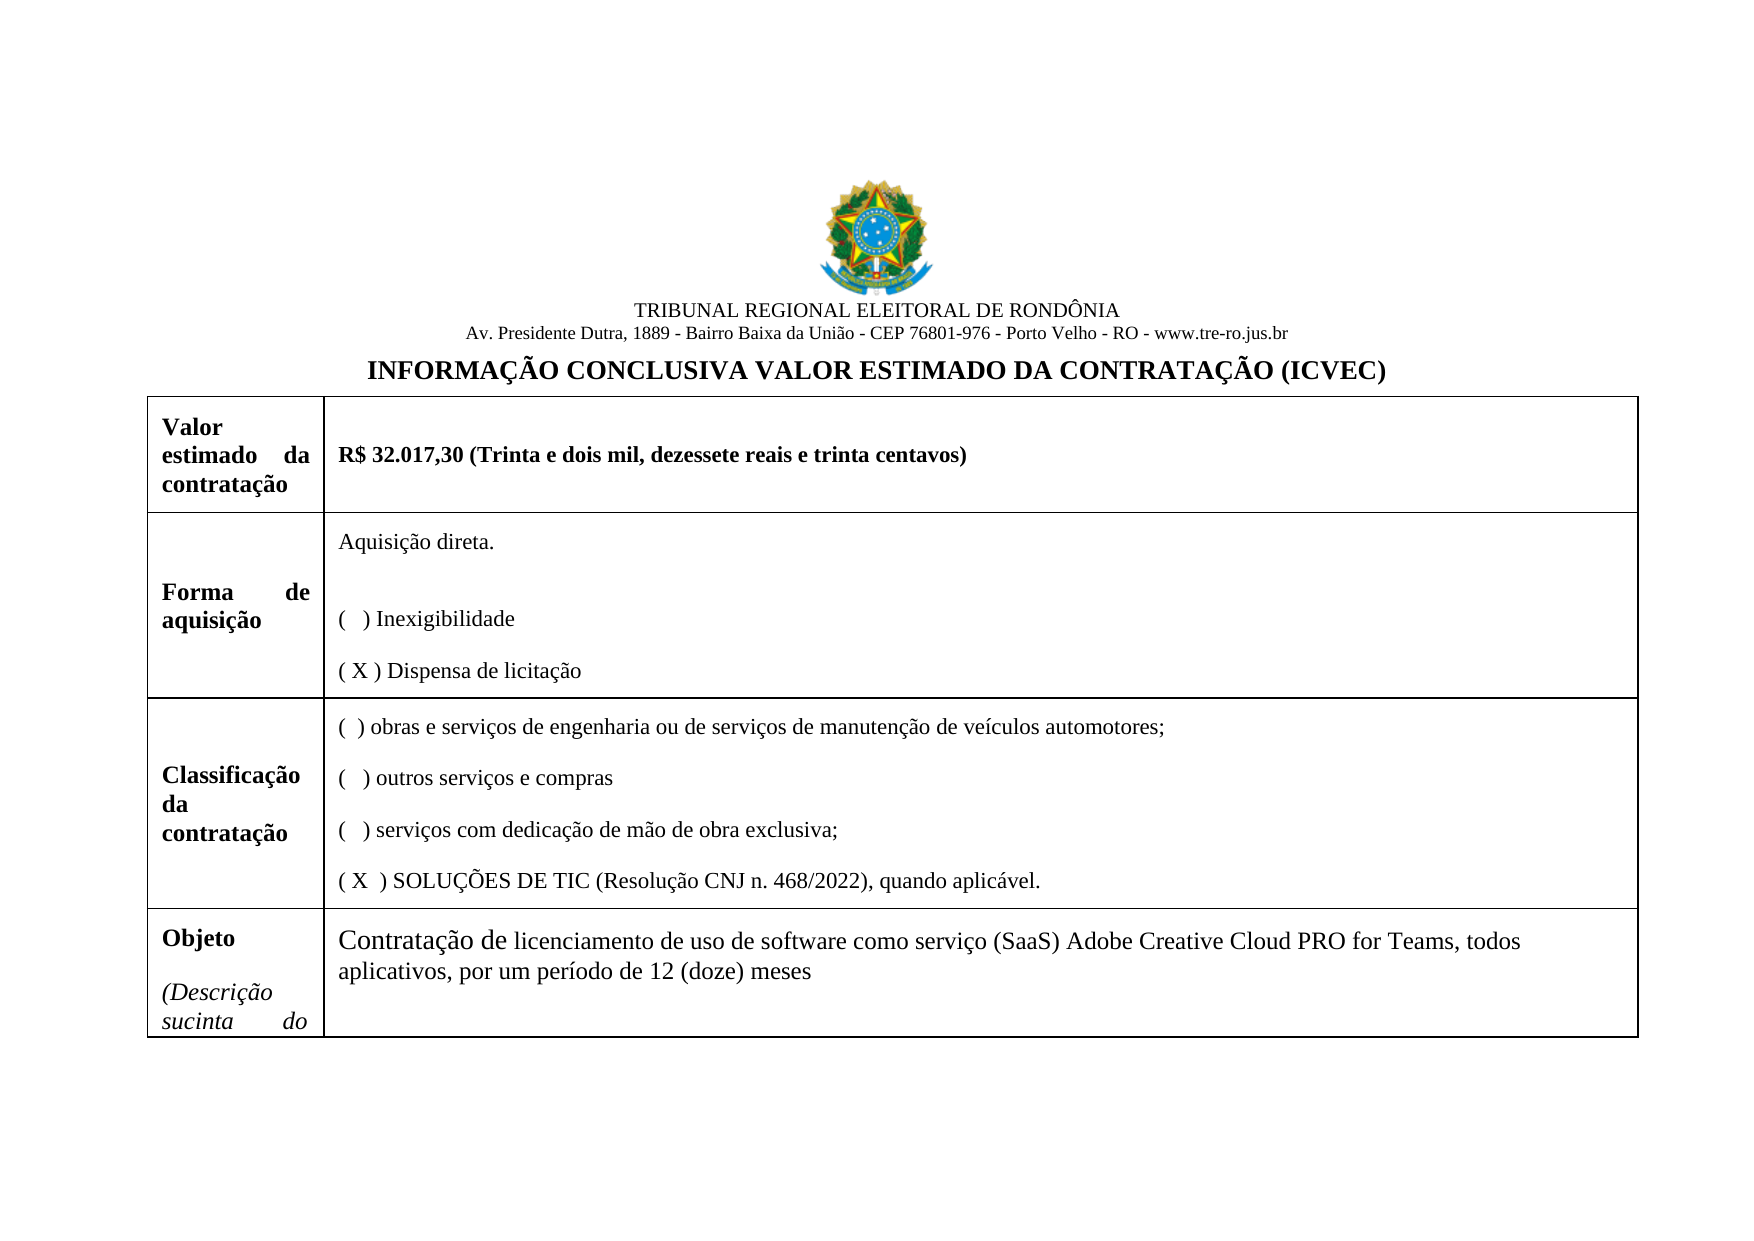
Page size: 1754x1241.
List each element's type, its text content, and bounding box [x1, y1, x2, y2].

table_header R$ 32.017,30 (Trinta e dois mil, dezessete reais e trinta centavos) [325, 397, 1637, 512]
table_cell Contratação de licenciamento de uso de software como serviço (SaaS) Adobe Creative Cloud PRO for Teams, todos aplicativos, por um período de 12 (doze) meses [325, 909, 1637, 1036]
table_cell Classificação da contratação [148, 699, 323, 907]
table_cell ( ) obras e serviços de engenharia ou de serviços de manutenção de veículos automotores; ( ) outros serviços e compras ( ) serviços com dedicação de mão de obra exclusiva; ( X ) SOLUÇÕES DE TIC (Resolução CNJ n. 468/2022), quando aplicável. [325, 699, 1637, 907]
table_header Valor estimado da contratação [148, 397, 323, 512]
text Av. Presidente Dutra, 1889 - Bairro Baixa da União - CEP 76801-976 - Porto Velho - RO - www.tre-ro.jus.br [148, 322, 1606, 344]
table_cell Aquisição direta. ( ) Inexigibilidade ( X ) Dispensa de licitação [325, 513, 1637, 697]
table_cell Objeto (Descrição sucinta do [148, 909, 323, 1036]
table_cell Forma de aquisição [148, 513, 323, 697]
text INFORMAÇÃO CONCLUSIVA VALOR ESTIMADO DA CONTRATAÇÃO (ICVEC) [148, 354, 1606, 385]
text TRIBUNAL REGIONAL ELEITORAL DE RONDÔNIA [148, 298, 1606, 322]
